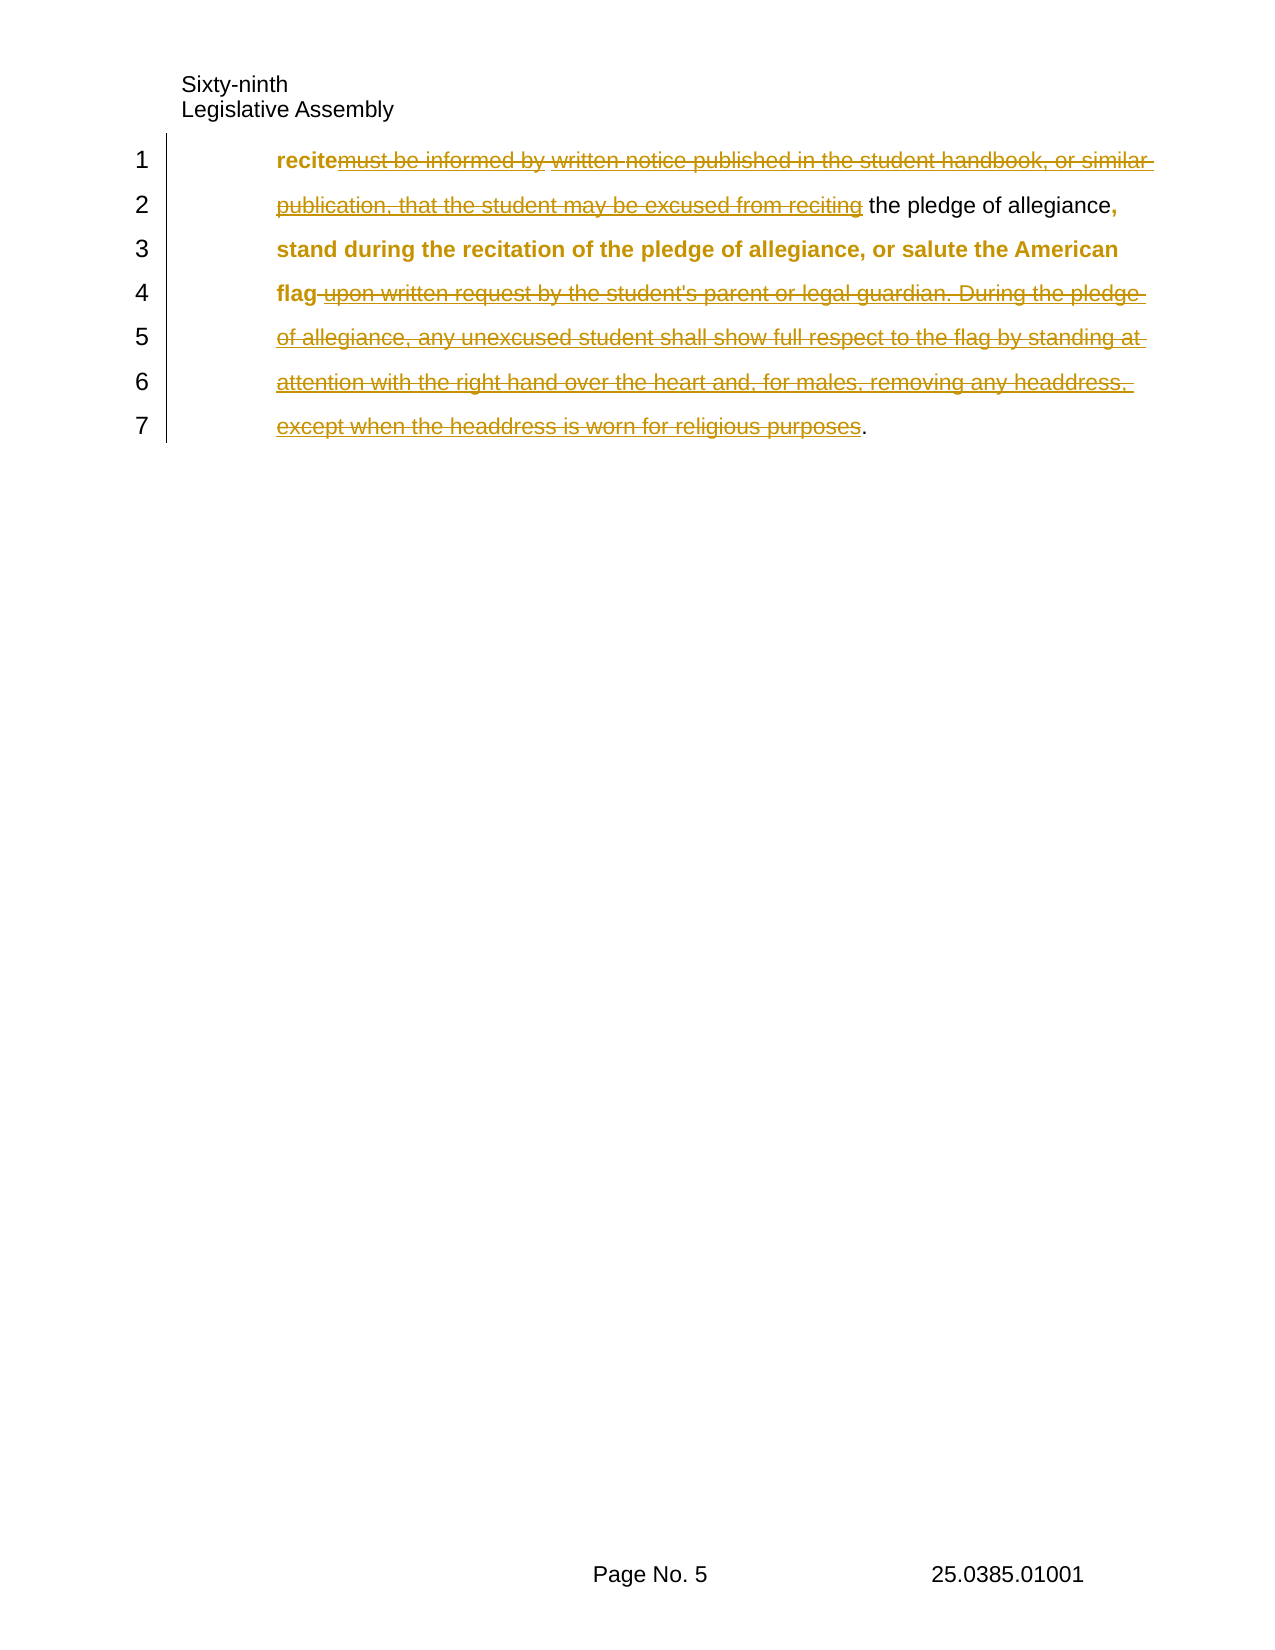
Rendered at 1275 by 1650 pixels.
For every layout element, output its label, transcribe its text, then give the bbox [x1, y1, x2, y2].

text 5. schoolThe board may authorize the voluntary recitation of a school district shall adopt a policy requiring each school to offer all students the opportunity to voluntarily recite the pledge of allegiance by a teacher or one or more students at the beginning of each schoolday. A student may not be required to recite the pledge of allegiance, stand during the recitation of the pledge of allegiance, or salute the American flag. [181, 133, 1154, 443]
